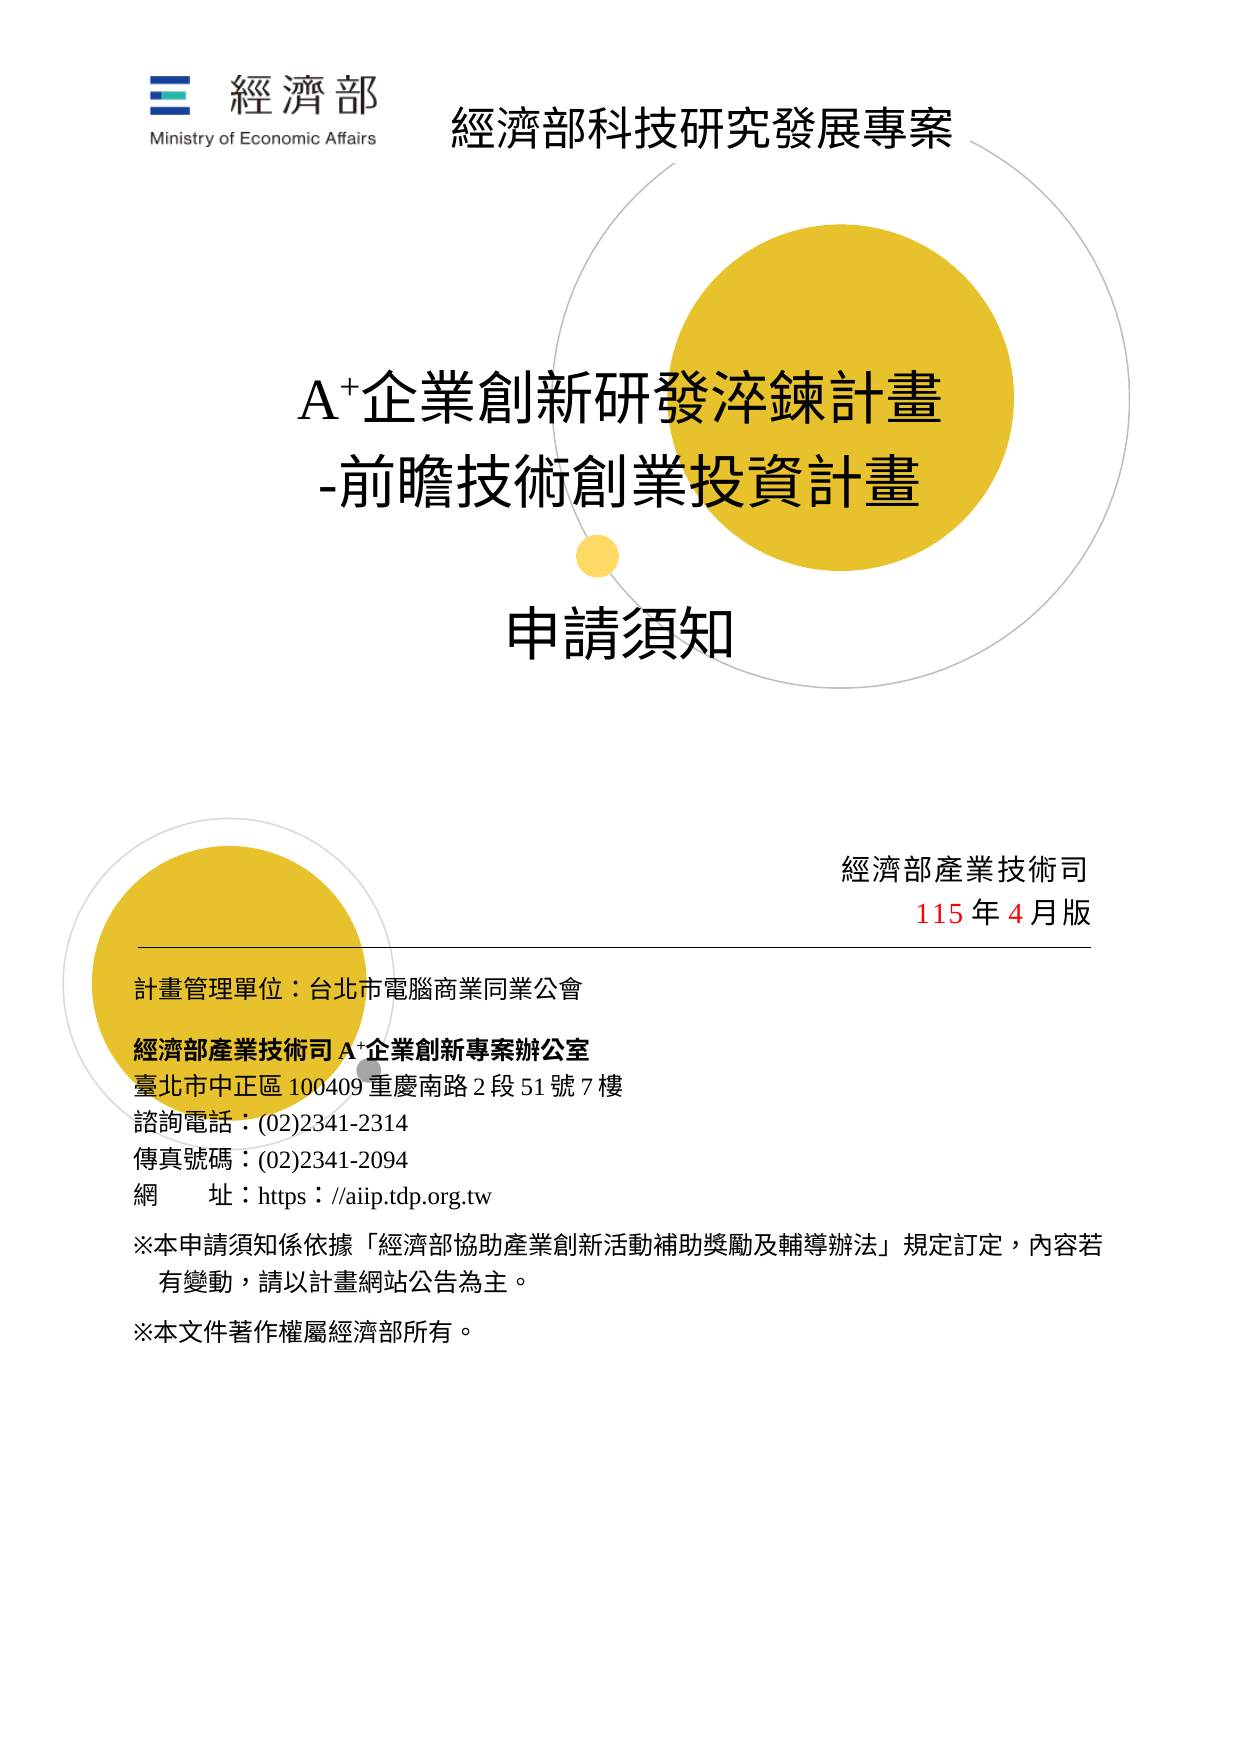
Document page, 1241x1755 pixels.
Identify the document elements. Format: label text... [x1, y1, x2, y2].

text ※本文件著作權屬經濟部所有。 [133, 1312, 1107, 1349]
text 申請須知 [133, 587, 740, 672]
text A+企業創新研發淬鍊計畫 [554, 351, 673, 436]
text 計畫管理單位：台北市電腦商業同業公會 [394, 969, 1107, 1005]
text [133, 847, 205, 884]
text [254, 847, 362, 889]
text A+企業創新研發淬鍊計畫 [133, 351, 555, 436]
text -前瞻技術創業投資計畫 [133, 436, 577, 520]
text 臺北市中正區100409重慶南路2段51號7樓 [347, 1067, 1107, 1103]
text 傳真號碼：(02)2341-2094 [133, 1139, 1107, 1175]
text 經濟部科技研究發展專案 [450, 93, 970, 159]
text 申請須知 [650, 639, 669, 645]
text -前瞻技術創業投資計畫 [556, 436, 716, 520]
text -前瞻技術創業投資計畫 [965, 436, 1107, 520]
text 計畫管理單位：台北市電腦商業同業公會 [366, 969, 393, 1005]
text 臺北市中正區100409重慶南路2段51號7樓 [299, 1067, 359, 1103]
text 經濟部產業技術司 [325, 847, 1091, 889]
text 諮詢電話：(02)2341-2314 [292, 1103, 1107, 1139]
text 臺北市中正區100409重慶南路2段51號7樓 [133, 1083, 159, 1103]
text ※本申請須知係依據「經濟部協助產業創新活動補助獎勵及輔導辦法」規定訂定，內容若有變動，請以計畫網站公告為主。 [133, 1224, 1107, 1299]
text 申請須知 [714, 615, 727, 649]
text 諮詢電話：(02)2341-2314 [133, 1121, 165, 1139]
text 申請須知 [650, 630, 669, 636]
text [331, 889, 384, 932]
text 115年4月版 [367, 889, 1091, 932]
text 經濟部產業技術司A+企業創新專案辦公室 [340, 1030, 386, 1067]
text 諮詢電話：(02)2341-2314 [133, 1103, 341, 1139]
text A+企業創新研發淬鍊計畫 [1008, 351, 1107, 436]
text 網 址：https：//aiip.tdp.org.tw [133, 1175, 1107, 1212]
text 申請須知 [941, 587, 1107, 672]
text 經濟部產業技術司A+企業創新專案辦公室 [378, 1030, 1107, 1067]
text 申請須知 [624, 587, 1058, 672]
